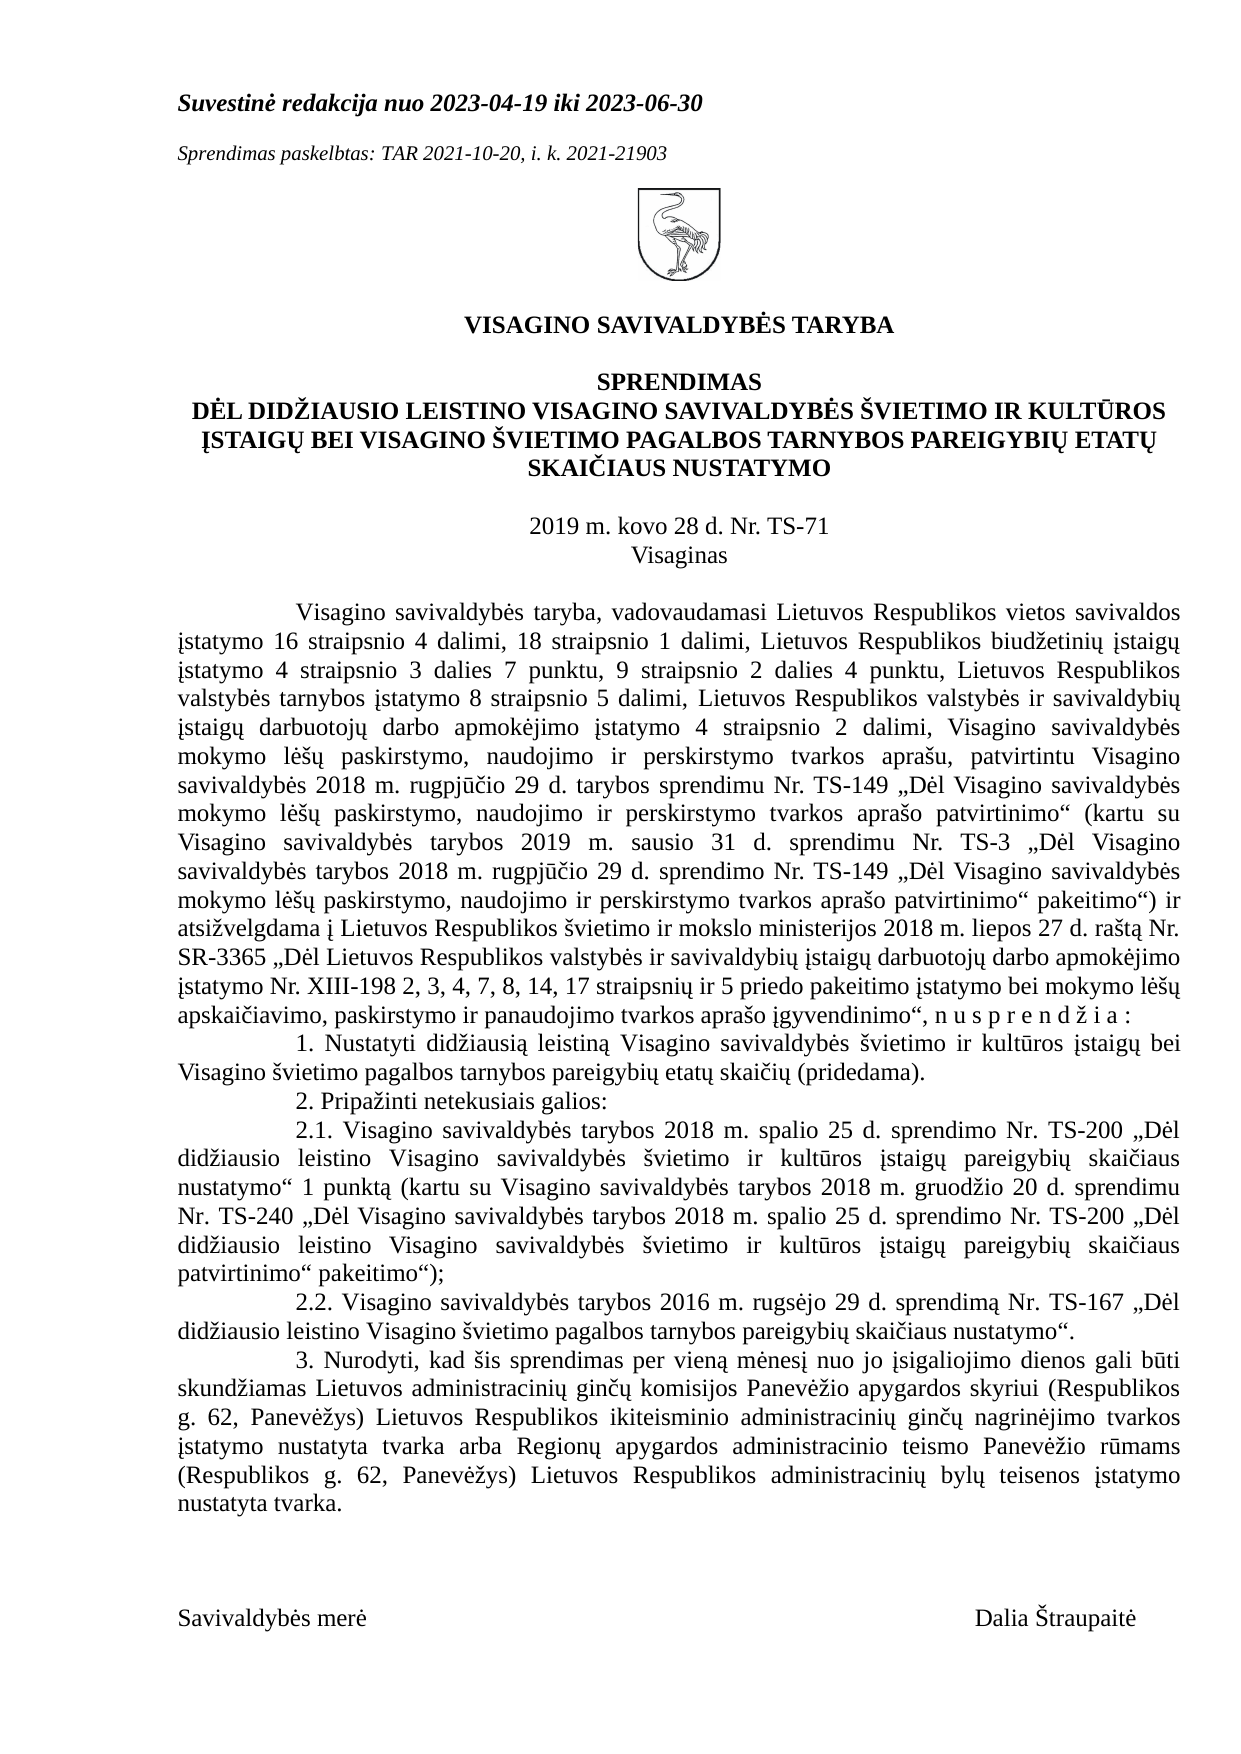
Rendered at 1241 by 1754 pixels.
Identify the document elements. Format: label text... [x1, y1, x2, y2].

text 2.2. Visagino savivaldybės tarybos 2016 m. rugsėjo 29 d. sprendimą Nr. TS-167 „Dėl didžiausio leistino Visagino švietimo pagalbos tarnybos pareigybių skaičiaus nustatymo“. [177, 1287, 1181, 1345]
text 1. Nustatyti didžiausią leistiną Visagino savivaldybės švietimo ir kultūros įstaigų bei Visagino švietimo pagalbos tarnybos pareigybių etatų skaičių (pridedama). [177, 1028, 1181, 1086]
text sprendimas [177, 367, 1181, 396]
text Visaginas [177, 540, 1181, 568]
text Suvestinė redakcija nuo 2023-04-19 iki 2023-06-30 [177, 88, 1181, 117]
text Dėl didžiausio leistino visagino savivaldybės švietimo ir kultūros įstaigų bei visagino švietimo pagalbos tarnybos pareigybių ETATŲ skaičiaus NUSTATYMO [177, 396, 1181, 482]
text 2. Pripažinti netekusiais galios: [177, 1086, 1181, 1115]
text Sprendimas paskelbtas: TAR 2021-10-20, i. k. 2021-21903 [177, 141, 1181, 165]
text Visagino savivaldybės taryba [177, 310, 1181, 338]
text 3. Nurodyti, kad šis sprendimas per vieną mėnesį nuo jo įsigaliojimo dienos gali būti skundžiamas Lietuvos administracinių ginčų komisijos Panevėžio apygardos skyriui (Respublikos g. 62, Panevėžys) Lietuvos Respublikos ikiteisminio administracinių ginčų nagrinėjimo tvarkos įstatymo nustatyta tvarka arba Regionų apygardos administracinio teismo Panevėžio rūmams (Respublikos g. 62, Panevėžys) Lietuvos Respublikos administracinių bylų teisenos įstatymo nustatyta tvarka. [177, 1345, 1181, 1517]
text Savivaldybės merė Dalia Štraupaitė [177, 1603, 1181, 1632]
text 2.1. Visagino savivaldybės tarybos 2018 m. spalio 25 d. sprendimo Nr. TS-200 „Dėl didžiausio leistino Visagino savivaldybės švietimo ir kultūros įstaigų pareigybių skaičiaus nustatymo“ 1 punktą (kartu su Visagino savivaldybės tarybos 2018 m. gruodžio 20 d. sprendimu Nr. TS-240 „Dėl Visagino savivaldybės tarybos 2018 m. spalio 25 d. sprendimo Nr. TS-200 „Dėl didžiausio leistino Visagino savivaldybės švietimo ir kultūros įstaigų pareigybių skaičiaus patvirtinimo“ pakeitimo“); [177, 1115, 1181, 1287]
text Visagino savivaldybės taryba, vadovaudamasi Lietuvos Respublikos vietos savivaldos įstatymo 16 straipsnio 4 dalimi, 18 straipsnio 1 dalimi, Lietuvos Respublikos biudžetinių įstaigų įstatymo 4 straipsnio 3 dalies 7 punktu, 9 straipsnio 2 dalies 4 punktu, Lietuvos Respublikos valstybės tarnybos įstatymo 8 straipsnio 5 dalimi, Lietuvos Respublikos valstybės ir savivaldybių įstaigų darbuotojų darbo apmokėjimo įstatymo 4 straipsnio 2 dalimi, Visagino savivaldybės mokymo lėšų paskirstymo, naudojimo ir perskirstymo tvarkos aprašu, patvirtintu Visagino savivaldybės 2018 m. rugpjūčio 29 d. tarybos sprendimu Nr. TS-149 „Dėl Visagino savivaldybės mokymo lėšų paskirstymo, naudojimo ir perskirstymo tvarkos aprašo patvirtinimo“ (kartu su Visagino savivaldybės tarybos 2019 m. sausio 31 d. sprendimu Nr. TS-3 „Dėl Visagino savivaldybės tarybos 2018 m. rugpjūčio 29 d. sprendimo Nr. TS-149 „Dėl Visagino savivaldybės mokymo lėšų paskirstymo, naudojimo ir perskirstymo tvarkos aprašo patvirtinimo“ pakeitimo“) ir atsižvelgdama į Lietuvos Respublikos švietimo ir mokslo ministerijos 2018 m. liepos 27 d. raštą Nr. SR-3365 „Dėl Lietuvos Respublikos valstybės ir savivaldybių įstaigų darbuotojų darbo apmokėjimo įstatymo Nr. XIII-198 2, 3, 4, 7, 8, 14, 17 straipsnių ir 5 priedo pakeitimo įstatymo bei mokymo lėšų apskaičiavimo, paskirstymo ir panaudojimo tvarkos aprašo įgyvendinimo“, nusprendžia: [177, 597, 1181, 1028]
text 2019 m. kovo 28 d. Nr. TS-71 [177, 511, 1181, 540]
